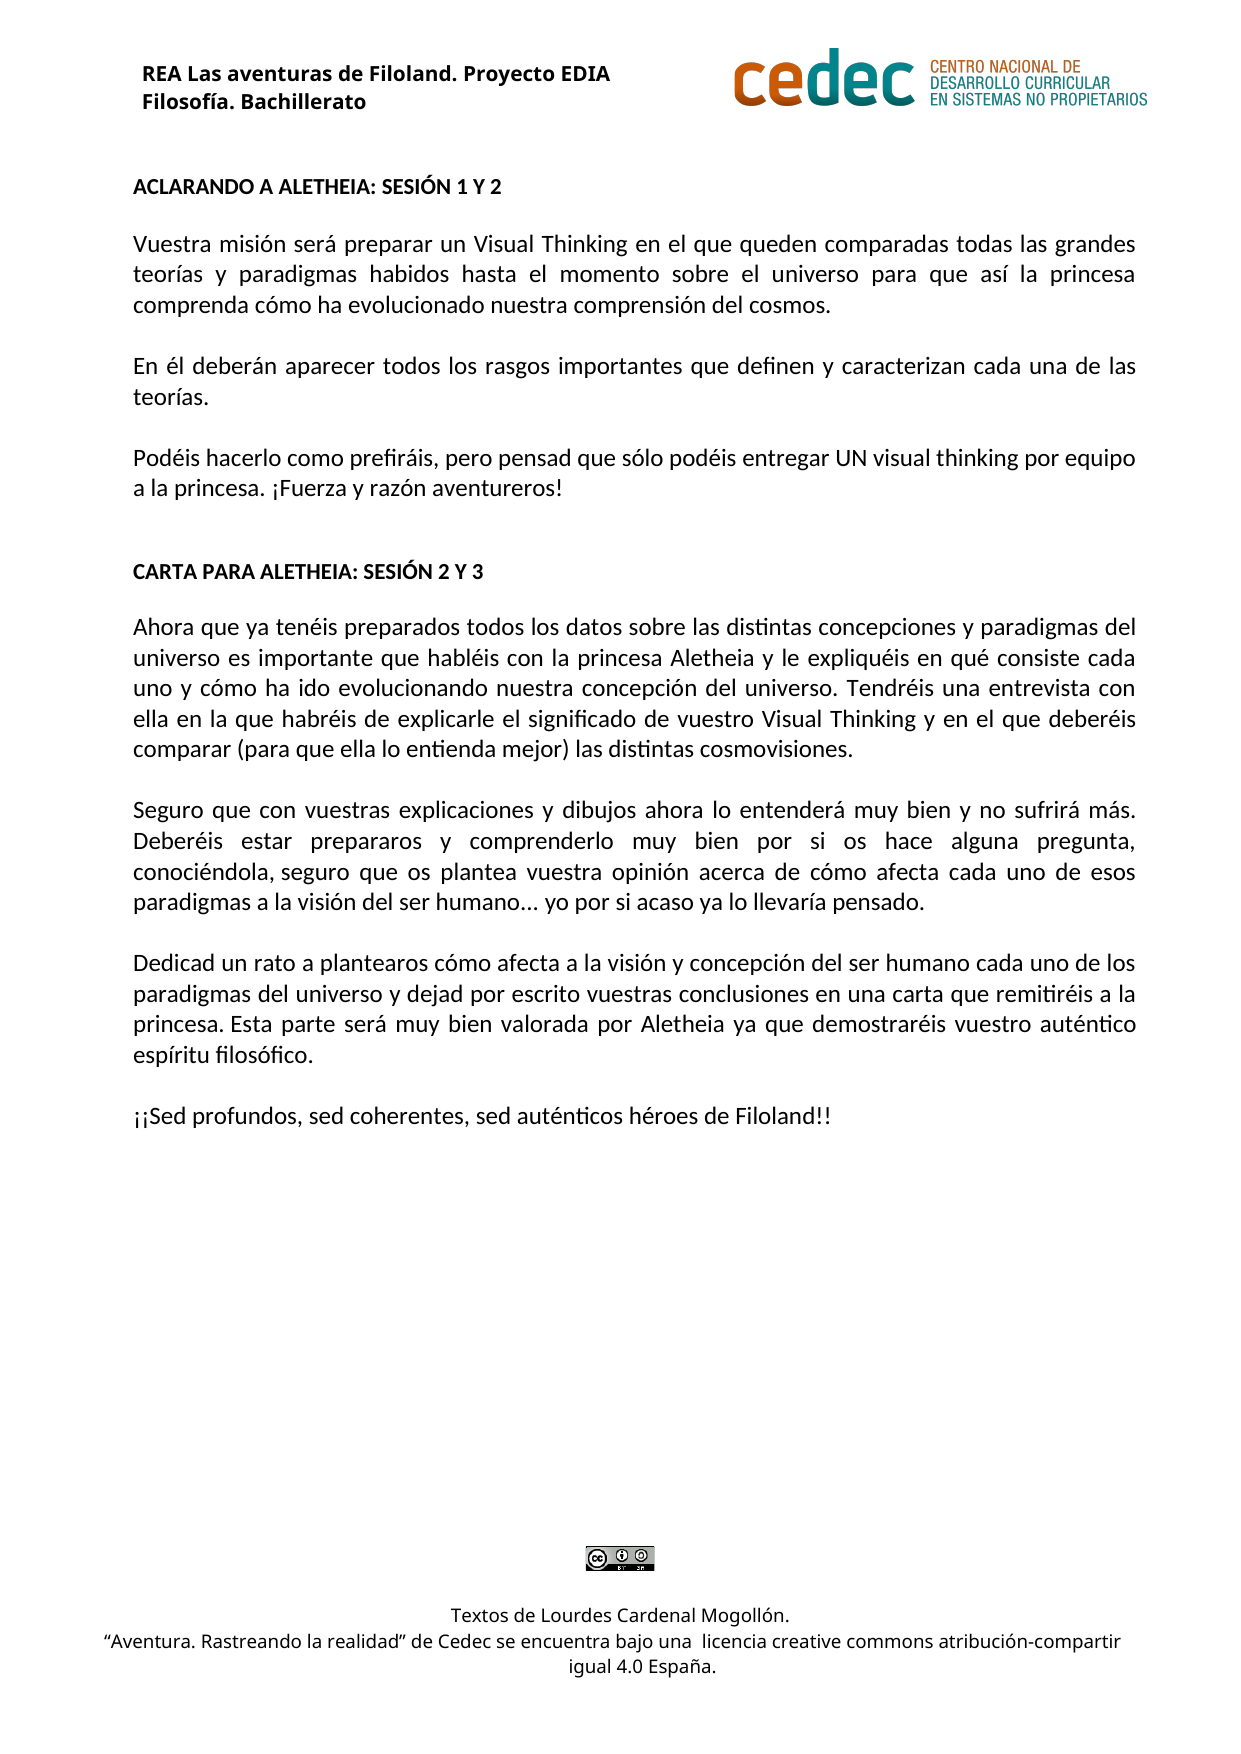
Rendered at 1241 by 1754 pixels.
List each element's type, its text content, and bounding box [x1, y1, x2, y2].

list Podéis hacerlo como prefiráis, pero pensad que sólo podéis entregar UN visual thinking por equipo a la princesa. ¡Fuerza y razón aventureros! [133, 442, 1138, 503]
list ¡¡Sed profundos, sed coherentes, sed auténticos héroes de Filoland!! [133, 1100, 1138, 1130]
list Ahora que ya tenéis preparados todos los datos sobre las distintas concepciones y paradigmas del universo es importante que habléis con la princesa Aletheia y le expliquéis en qué consiste cada uno y cómo ha ido evolucionando nuestra concepción del universo. Tendréis una entrevista con ella en la que habréis de explicarle el significado de vuestro Visual Thinking y en el que deberéis comparar (para que ella lo entienda mejor) las distintas cosmovisiones. [133, 611, 1138, 764]
list Dedicad un rato a plantearos cómo afecta a la visión y concepción del ser humano cada uno de los paradigmas del universo y dejad por escrito vuestras conclusiones en una carta que remitiréis a la princesa. Esta parte será muy bien valorada por Aletheia ya que demostraréis vuestro auténtico espíritu filosófico. [133, 947, 1138, 1069]
list CARTA PARA ALETHEIA: SESIÓN 2 Y 3 [103, 557, 1138, 585]
list ACLARANDO A ALETHEIA: SESIÓN 1 Y 2 [103, 172, 1138, 200]
list En él deberán aparecer todos los rasgos importantes que definen y caracterizan cada una de las teorías. [133, 350, 1138, 411]
list Vuestra misión será preparar un Visual Thinking en el que queden comparadas todas las grandes teorías y paradigmas habidos hasta el momento sobre el universo para que así la princesa comprenda cómo ha evolucionado nuestra comprensión del cosmos. [133, 228, 1138, 319]
list Seguro que con vuestras explicaciones y dibujos ahora lo entenderá muy bien y no sufrirá más. Deberéis estar prepararos y comprenderlo muy bien por si os hace alguna pregunta, conociéndola, seguro que os plantea vuestra opinión acerca de cómo afecta cada uno de esos paradigmas a la visión del ser humano... yo por si acaso ya lo llevaría pensado. [133, 794, 1138, 917]
